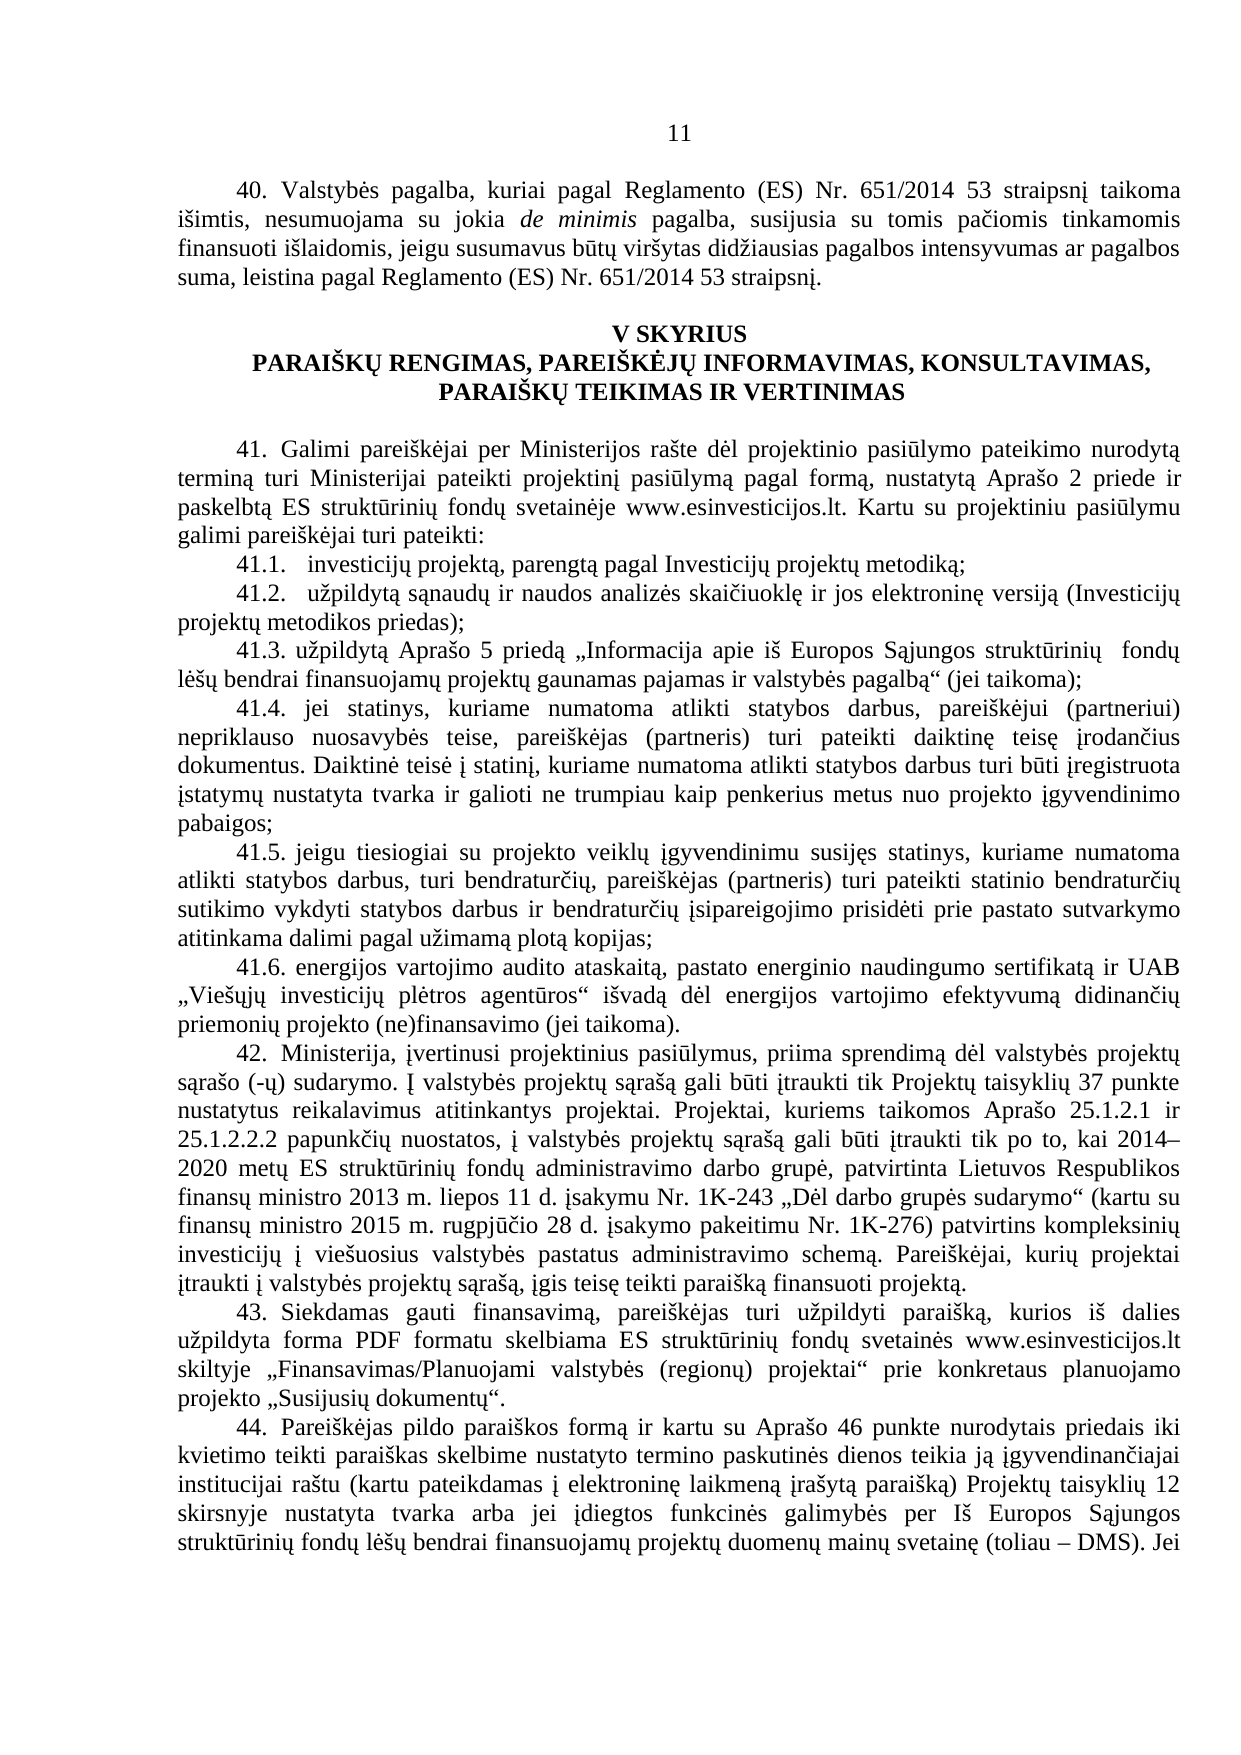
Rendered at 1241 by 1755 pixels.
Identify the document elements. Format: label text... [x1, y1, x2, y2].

text 41.1. investicijų projektą, parengtą pagal Investicijų projektų metodiką; [177, 549, 1181, 578]
text 44. Pareiškėjas pildo paraiškos formą ir kartu su Aprašo 46 punkte nurodytais priedais iki kvietimo teikti paraiškas skelbime nustatyto termino paskutinės dienos teikia ją įgyvendinančiajai institucijai raštu (kartu pateikdamas į elektroninę laikmeną įrašytą paraišką) Projektų taisyklių 12 skirsnyje nustatyta tvarka arba jei įdiegtos funkcinės galimybės per Iš Europos Sąjungos struktūrinių fondų lėšų bendrai finansuojamų projektų duomenų mainų svetainę (toliau – DMS). Jei [177, 1412, 1181, 1556]
text 41.6. energijos vartojimo audito ataskaitą, pastato energinio naudingumo sertifikatą ir UAB „Viešųjų investicijų plėtros agentūros“ išvadą dėl energijos vartojimo efektyvumą didinančių priemonių projekto (ne)finansavimo (jei taikoma). [177, 952, 1181, 1038]
text 41.3. užpildytą Aprašo 5 priedą „Informacija apie iš Europos Sąjungos struktūrinių fondų lėšų bendrai finansuojamų projektų gaunamas pajamas ir valstybės pagalbą“ (jei taikoma); [177, 636, 1181, 693]
text 41.4. jei statinys, kuriame numatoma atlikti statybos darbus, pareiškėjui (partneriui) nepriklauso nuosavybės teise, pareiškėjas (partneris) turi pateikti daiktinę teisę įrodančius dokumentus. Daiktinė teisė į statinį, kuriame numatoma atlikti statybos darbus turi būti įregistruota įstatymų nustatyta tvarka ir galioti ne trumpiau kaip penkerius metus nuo projekto įgyvendinimo pabaigos; [177, 693, 1181, 837]
text V SKYRIUS [177, 319, 1181, 348]
text 42. Ministerija, įvertinusi projektinius pasiūlymus, priima sprendimą dėl valstybės projektų sąrašo (-ų) sudarymo. Į valstybės projektų sąrašą gali būti įtraukti tik Projektų taisyklių 37 punkte nustatytus reikalavimus atitinkantys projektai. Projektai, kuriems taikomos Aprašo 25.1.2.1 ir 25.1.2.2.2 papunkčių nuostatos, į valstybės projektų sąrašą gali būti įtraukti tik po to, kai 2014–2020 metų ES struktūrinių fondų administravimo darbo grupė, patvirtinta Lietuvos Respublikos finansų ministro 2013 m. liepos 11 d. įsakymu Nr. 1K-243 „Dėl darbo grupės sudarymo“ (kartu su finansų ministro 2015 m. rugpjūčio 28 d. įsakymo pakeitimu Nr. 1K-276) patvirtins kompleksinių investicijų į viešuosius valstybės pastatus administravimo schemą. Pareiškėjai, kurių projektai įtraukti į valstybės projektų sąrašą, įgis teisę teikti paraišką finansuoti projektą. [177, 1038, 1181, 1297]
text 40. Valstybės pagalba, kuriai pagal Reglamento (ES) Nr. 651/2014 53 straipsnį taikoma išimtis, nesumuojama su jokia de minimis pagalba, susijusia su tomis pačiomis tinkamomis finansuoti išlaidomis, jeigu susumavus būtų viršytas didžiausias pagalbos intensyvumas ar pagalbos suma, leistina pagal Reglamento (ES) Nr. 651/2014 53 straipsnį. [177, 176, 1181, 291]
text 41. Galimi pareiškėjai per Ministerijos rašte dėl projektinio pasiūlymo pateikimo nurodytą terminą turi Ministerijai pateikti projektinį pasiūlymą pagal formą, nustatytą Aprašo 2 priede ir paskelbtą ES struktūrinių fondų svetainėje www.esinvesticijos.lt. Kartu su projektiniu pasiūlymu galimi pareiškėjai turi pateikti: [177, 434, 1181, 549]
text 43. Siekdamas gauti finansavimą, pareiškėjas turi užpildyti paraišką, kurios iš dalies užpildyta forma PDF formatu skelbiama ES struktūrinių fondų svetainės www.esinvesticijos.lt skiltyje „Finansavimas/Planuojami valstybės (regionų) projektai“ prie konkretaus planuojamo projekto „Susijusių dokumentų“. [177, 1297, 1181, 1412]
text 41.5. jeigu tiesiogiai su projekto veiklų įgyvendinimu susijęs statinys, kuriame numatoma atlikti statybos darbus, turi bendraturčių, pareiškėjas (partneris) turi pateikti statinio bendraturčių sutikimo vykdyti statybos darbus ir bendraturčių įsipareigojimo prisidėti prie pastato sutvarkymo atitinkama dalimi pagal užimamą plotą kopijas; [177, 837, 1181, 952]
text PARAIŠKŲ RENGIMAS, PAREIŠKĖJŲ INFORMAVIMAS, KONSULTAVIMAS, PARAIŠKŲ TEIKIMAS IR VERTINIMAS [177, 348, 1167, 406]
text 41.2. užpildytą sąnaudų ir naudos analizės skaičiuoklę ir jos elektroninę versiją (Investicijų projektų metodikos priedas); [177, 578, 1181, 636]
